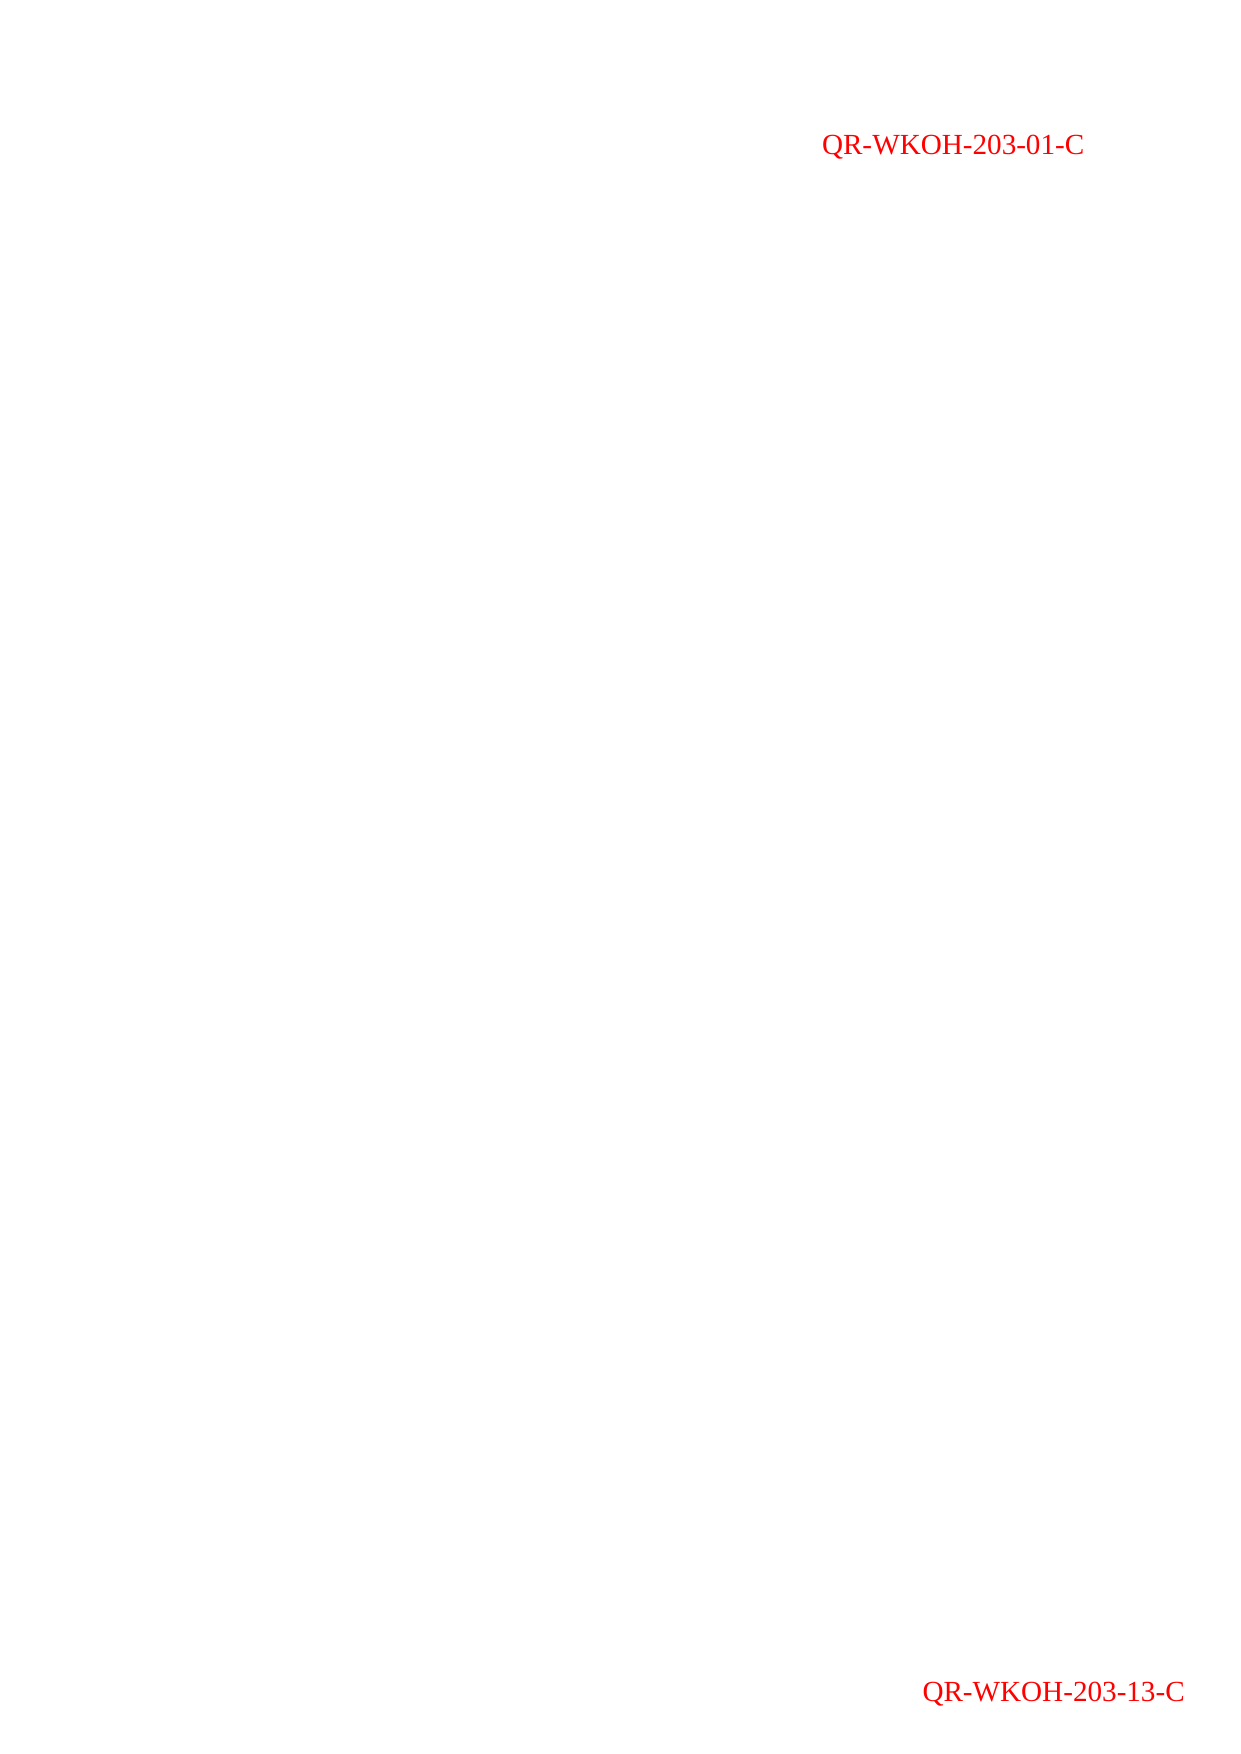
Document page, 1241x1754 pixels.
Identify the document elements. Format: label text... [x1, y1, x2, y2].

text QR-WKOH-203-13-C [922, 1674, 1225, 1708]
